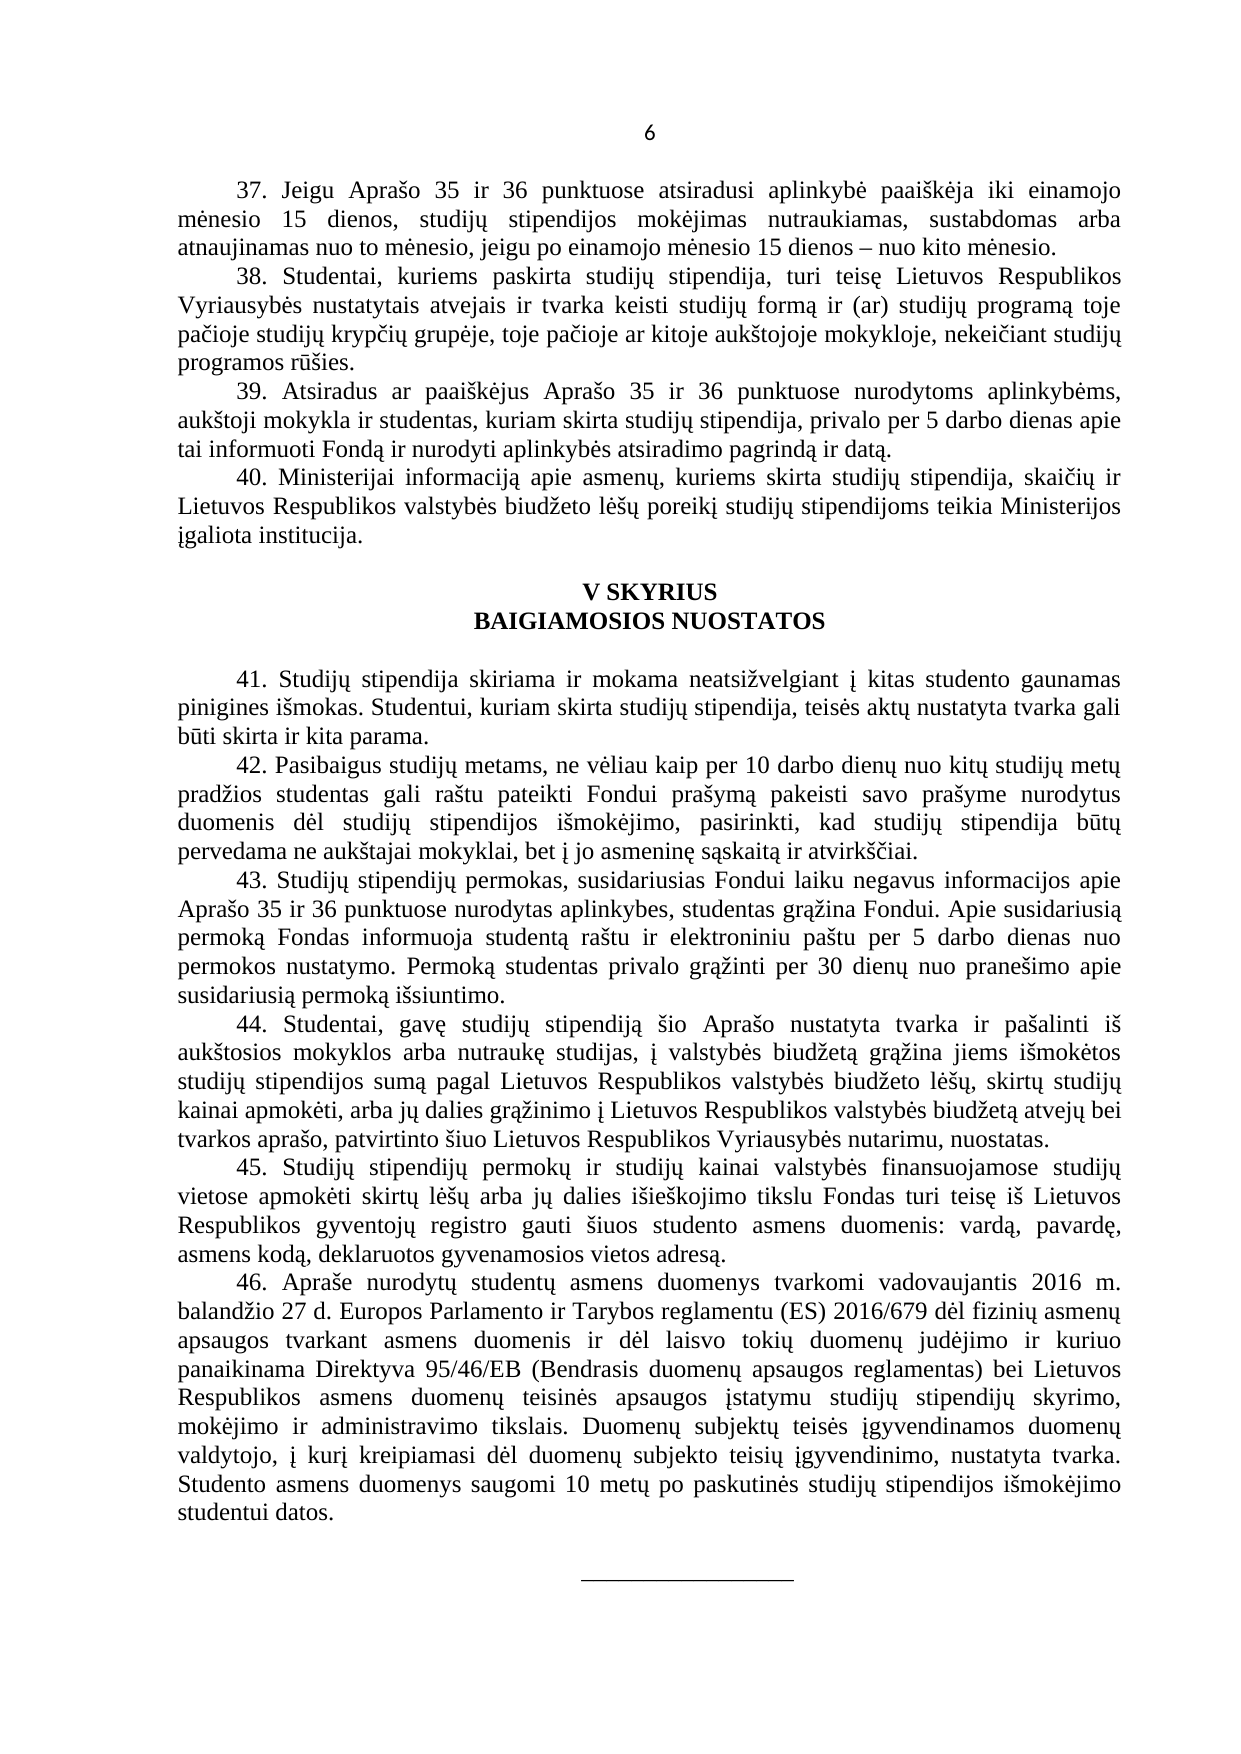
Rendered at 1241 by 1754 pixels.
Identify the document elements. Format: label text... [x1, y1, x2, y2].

text 39. Atsiradus ar paaiškėjus Aprašo 35 ir 36 punktuose nurodytoms aplinkybėms, aukštoji mokykla ir studentas, kuriam skirta studijų stipendija, privalo per 5 darbo dienas apie tai informuoti Fondą ir nurodyti aplinkybės atsiradimo pagrindą ir datą. [177, 376, 1122, 462]
text 45. Studijų stipendijų permokų ir studijų kainai valstybės finansuojamose studijų vietose apmokėti skirtų lėšų arba jų dalies išieškojimo tikslu Fondas turi teisę iš Lietuvos Respublikos gyventojų registro gauti šiuos studento asmens duomenis: vardą, pavardę, asmens kodą, deklaruotos gyvenamosios vietos adresą. [177, 1152, 1122, 1267]
text V SKYRIUS [177, 577, 1122, 606]
text 41. Studijų stipendija skiriama ir mokama neatsižvelgiant į kitas studento gaunamas pinigines išmokas. Studentui, kuriam skirta studijų stipendija, teisės aktų nustatyta tvarka gali būti skirta ir kita parama. [177, 664, 1122, 750]
text 40. Ministerijai informaciją apie asmenų, kuriems skirta studijų stipendija, skaičių ir Lietuvos Respublikos valstybės biudžeto lėšų poreikį studijų stipendijoms teikia Ministerijos įgaliota institucija. [177, 462, 1122, 549]
text 38. Studentai, kuriems paskirta studijų stipendija, turi teisę Lietuvos Respublikos Vyriausybės nustatytais atvejais ir tvarka keisti studijų formą ir (ar) studijų programą toje pačioje studijų krypčių grupėje, toje pačioje ar kitoje aukštojoje mokykloje, nekeičiant studijų programos rūšies. [177, 261, 1122, 376]
text 46. Apraše nurodytų studentų asmens duomenys tvarkomi vadovaujantis 2016 m. balandžio 27 d. Europos Parlamento ir Tarybos reglamentu (ES) 2016/679 dėl fizinių asmenų apsaugos tvarkant asmens duomenis ir dėl laisvo tokių duomenų judėjimo ir kuriuo panaikinama Direktyva 95/46/EB (Bendrasis duomenų apsaugos reglamentas) bei Lietuvos Respublikos asmens duomenų teisinės apsaugos įstatymu studijų stipendijų skyrimo, mokėjimo ir administravimo tikslais. Duomenų subjektų teisės įgyvendinamos duomenų valdytojo, į kurį kreipiamasi dėl duomenų subjekto teisių įgyvendinimo, nustatyta tvarka. Studento asmens duomenys saugomi 10 metų po paskutinės studijų stipendijos išmokėjimo studentui datos. [177, 1267, 1122, 1526]
text 43. Studijų stipendijų permokas, susidariusias Fondui laiku negavus informacijos apie Aprašo 35 ir 36 punktuose nurodytas aplinkybes, studentas grąžina Fondui. Apie susidariusią permoką Fondas informuoja studentą raštu ir elektroniniu paštu per 5 darbo dienas nuo permokos nustatymo. Permoką studentas privalo grąžinti per 30 dienų nuo pranešimo apie susidariusią permoką išsiuntimo. [177, 865, 1122, 1009]
text 44. Studentai, gavę studijų stipendiją šio Aprašo nustatyta tvarka ir pašalinti iš aukštosios mokyklos arba nutraukę studijas, į valstybės biudžetą grąžina jiems išmokėtos studijų stipendijos sumą pagal Lietuvos Respublikos valstybės biudžeto lėšų, skirtų studijų kainai apmokėti, arba jų dalies grąžinimo į Lietuvos Respublikos valstybės biudžetą atvejų bei tvarkos aprašo, patvirtinto šiuo Lietuvos Respublikos Vyriausybės nutarimu, nuostatas. [177, 1009, 1122, 1152]
text 42. Pasibaigus studijų metams, ne vėliau kaip per 10 darbo dienų nuo kitų studijų metų pradžios studentas gali raštu pateikti Fondui prašymą pakeisti savo prašyme nurodytus duomenis dėl studijų stipendijos išmokėjimo, pasirinkti, kad studijų stipendija būtų pervedama ne aukštajai mokyklai, bet į jo asmeninę sąskaitą ir atvirkščiai. [177, 750, 1122, 865]
text 37. Jeigu Aprašo 35 ir 36 punktuose atsiradusi aplinkybė paaiškėja iki einamojo mėnesio 15 dienos, studijų stipendijos mokėjimas nutraukiamas, sustabdomas arba atnaujinamas nuo to mėnesio, jeigu po einamojo mėnesio 15 dienos – nuo kito mėnesio. [177, 175, 1122, 261]
text _________________ [177, 1555, 1122, 1584]
text BAIGIAMOSIOS NUOSTATOS [177, 606, 1122, 635]
